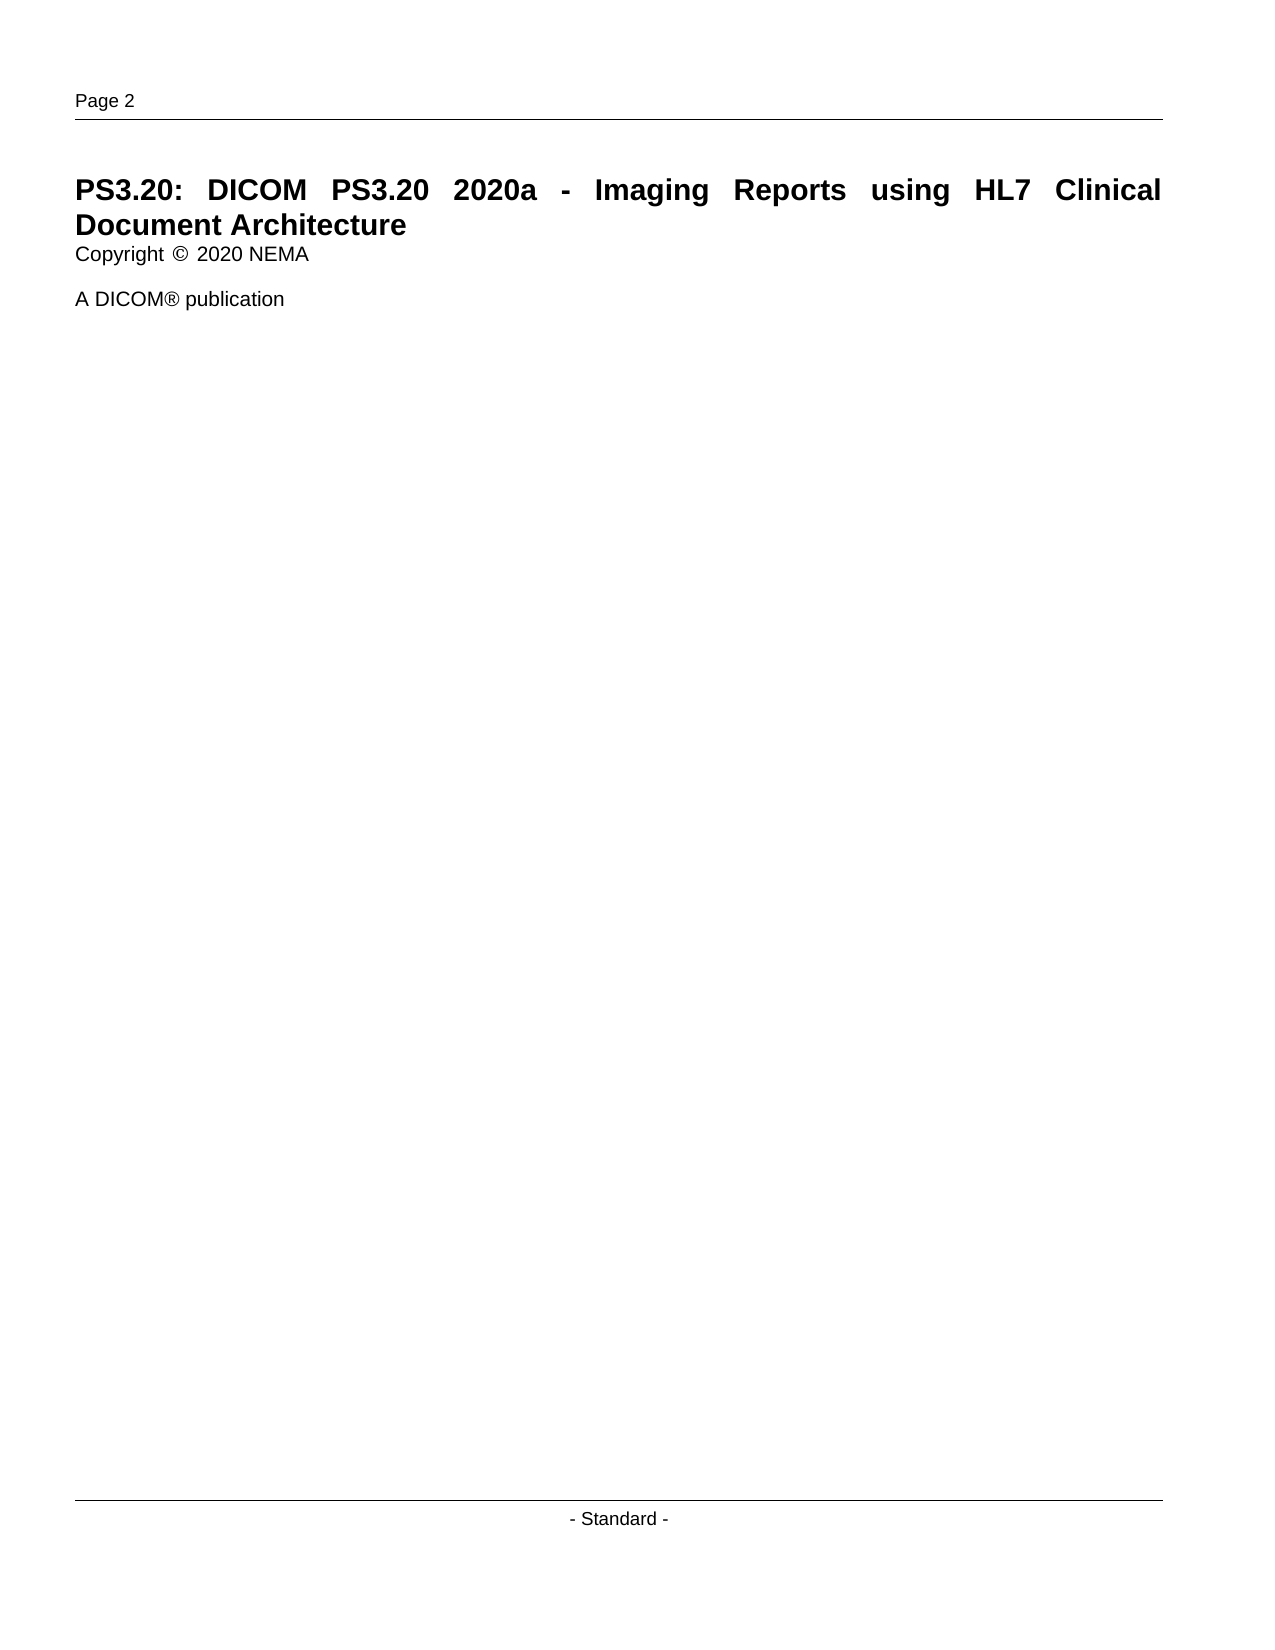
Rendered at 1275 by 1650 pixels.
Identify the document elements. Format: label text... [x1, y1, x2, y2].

text Copyright © 2020 NEMA [75, 242, 1162, 266]
text PS3.20: DICOM PS3.20 2020a - Imaging Reports using HL7 Clinical Document Architecture [75, 172, 1162, 242]
text A DICOM® publication [75, 287, 1162, 311]
